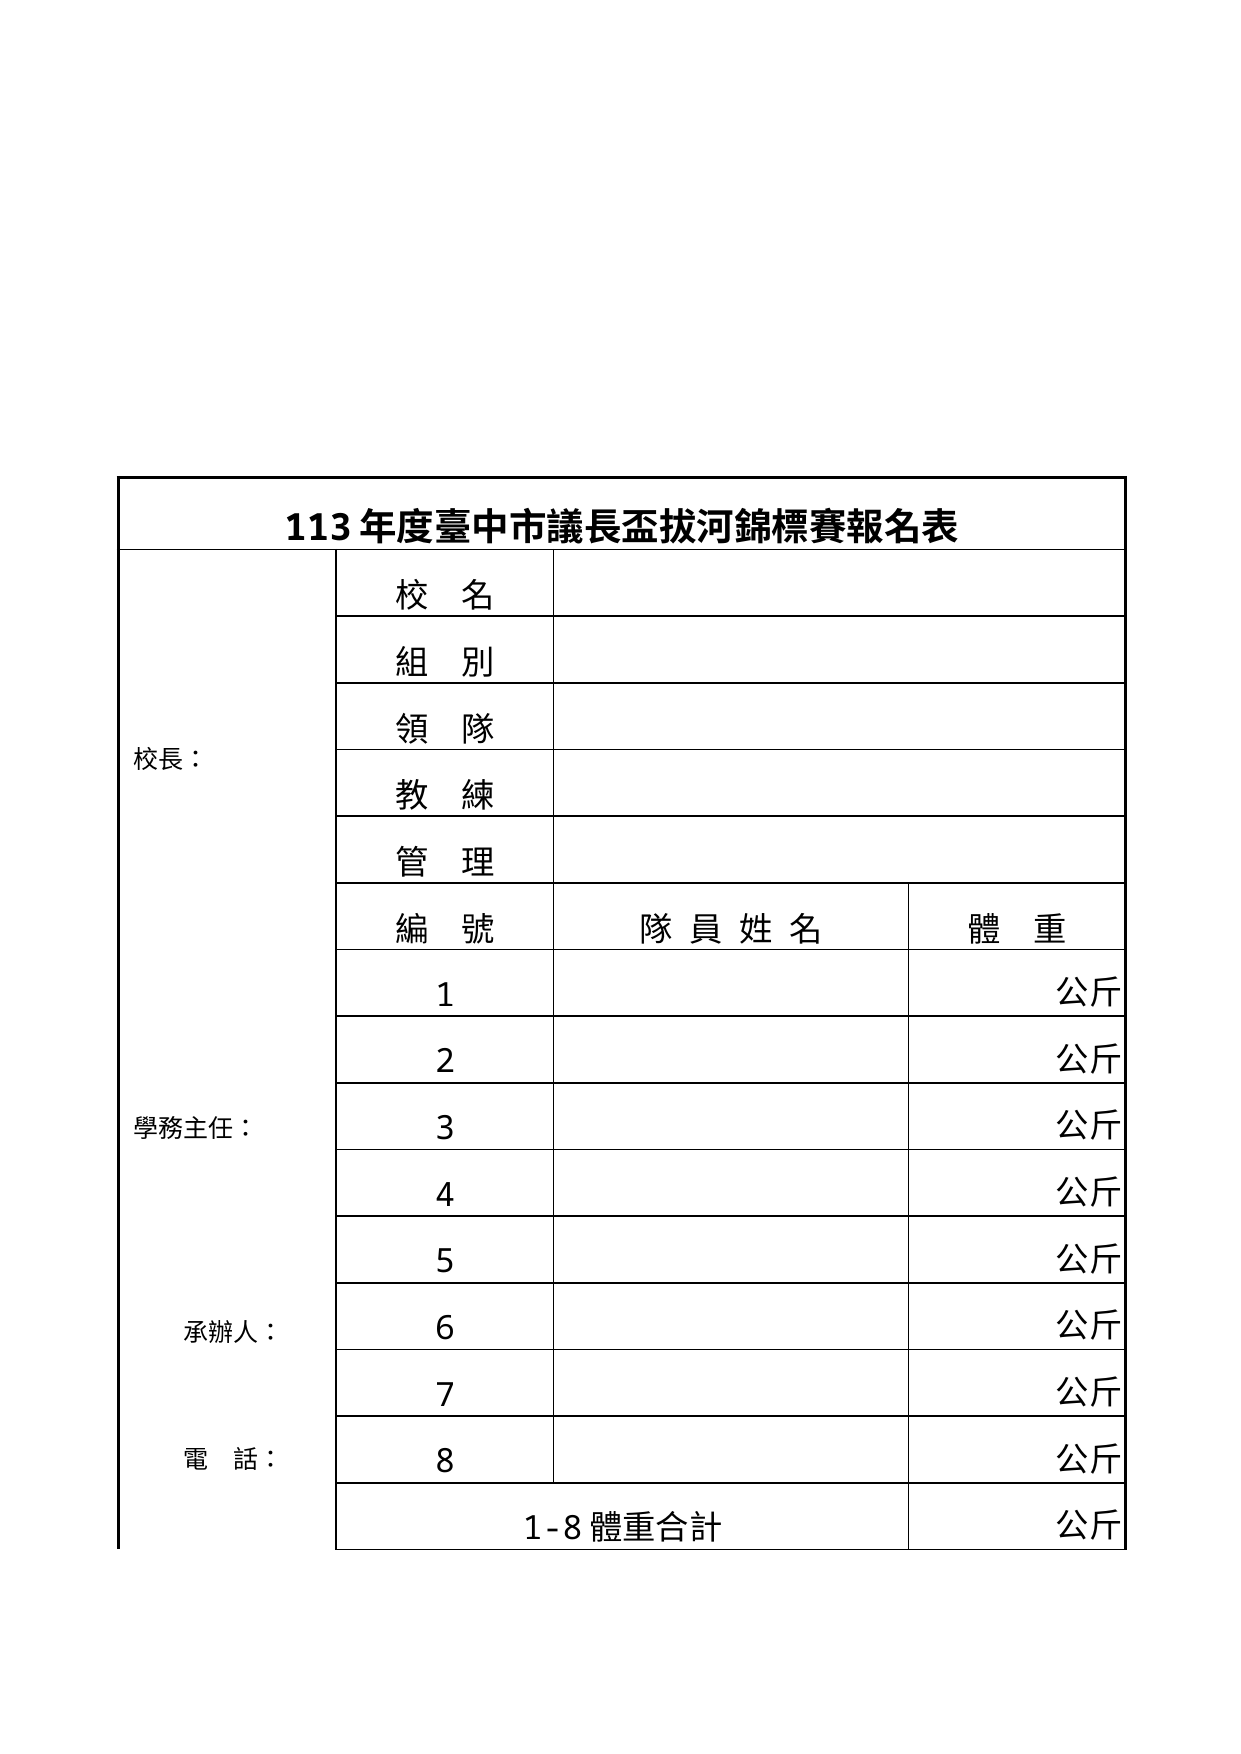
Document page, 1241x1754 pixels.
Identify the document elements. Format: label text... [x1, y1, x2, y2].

table_cell 教 練 [337, 750, 553, 815]
table_cell 公斤 [909, 1017, 1124, 1082]
table_header 113年度臺中市議長盃拔河錦標賽報名表 [120, 479, 1124, 549]
table_cell [554, 750, 1124, 815]
table_cell 承辦人： 電 話： [120, 1282, 335, 1549]
table_cell 管 理 [337, 817, 553, 882]
table_cell 1-8體重合計 [337, 1484, 908, 1549]
table_cell 公斤 [909, 1284, 1124, 1349]
table_cell 公斤 [909, 1217, 1124, 1282]
table_cell 3 [337, 1084, 553, 1149]
table_cell 學務主任： [120, 949, 335, 1282]
table_cell [554, 550, 1124, 615]
table_cell [554, 1350, 908, 1415]
table_cell 公斤 [909, 1484, 1124, 1549]
table_cell [554, 1150, 908, 1215]
table_cell 公斤 [909, 1084, 1124, 1149]
table_cell 校長： [120, 550, 335, 949]
table_cell [554, 817, 1124, 882]
table_cell 4 [337, 1150, 553, 1215]
table_cell 組 別 [337, 617, 553, 682]
table_cell [554, 1017, 908, 1082]
table_cell 5 [337, 1217, 553, 1282]
table_cell 體 重 [909, 884, 1124, 949]
table_cell 領 隊 [337, 684, 553, 749]
table_cell 2 [337, 1017, 553, 1082]
table_cell 8 [337, 1417, 553, 1482]
table_cell [554, 617, 1124, 682]
table_cell 校 名 [337, 550, 553, 615]
table_cell [554, 950, 908, 1015]
table_cell [554, 684, 1124, 749]
table_cell [554, 1284, 908, 1349]
table_cell 公斤 [909, 1417, 1124, 1482]
table_cell 編 號 [337, 884, 553, 949]
table_cell 6 [337, 1284, 553, 1349]
table_cell 1 [337, 950, 553, 1015]
table_cell [554, 1217, 908, 1282]
table_cell 公斤 [909, 1350, 1124, 1415]
table_cell 7 [337, 1350, 553, 1415]
table_cell 公斤 [909, 1150, 1124, 1215]
table_cell 隊 員 姓 名 [554, 884, 908, 949]
table_cell [554, 1084, 908, 1149]
table_cell 公斤 [909, 950, 1124, 1015]
table_cell [554, 1417, 908, 1482]
